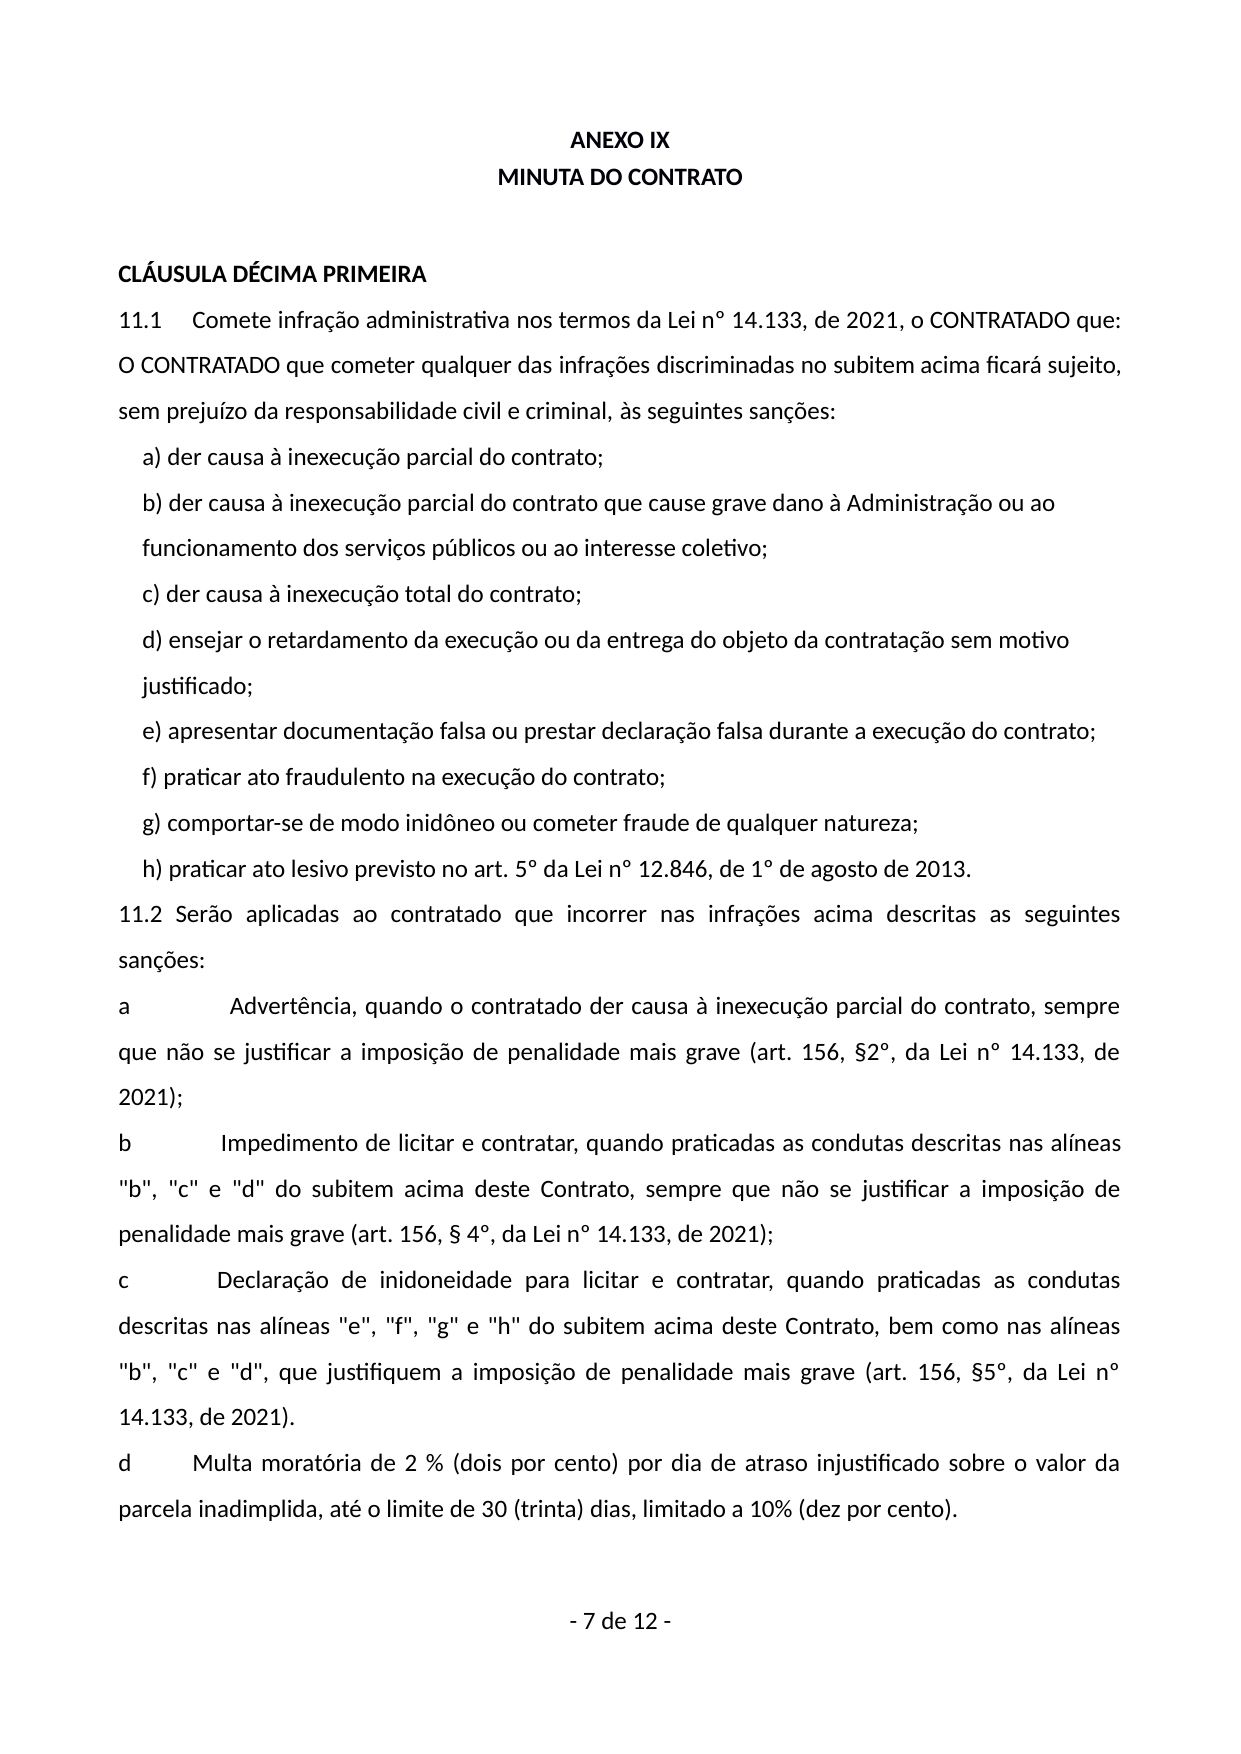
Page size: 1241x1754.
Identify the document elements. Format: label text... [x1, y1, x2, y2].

text 11.2 Serão aplicadas ao contratado que incorrer nas infrações acima descritas as seguintes sanções: [118, 898, 1122, 975]
list O CONTRATADO que cometer qualquer das infrações discriminadas no subitem acima ficará sujeito, sem prejuízo da responsabilidade civil e criminal, às seguintes sanções: [118, 350, 1122, 426]
list h) praticar ato lesivo previsto no art. 5º da Lei nº 12.846, de 1º de agosto de 2013. [142, 853, 1122, 883]
list funcionamento dos serviços públicos ou ao interesse coletivo; [142, 533, 1122, 563]
list Impedimento de licitar e contratar, quando praticadas as condutas descritas nas alíneas "b", "c" e "d" do subitem acima deste Contrato, sempre que não se justificar a imposição de penalidade mais grave (art. 156, § 4º, da Lei nº 14.133, de 2021); [118, 1127, 1122, 1249]
list a) der causa à inexecução parcial do contrato; [142, 441, 1122, 472]
list e) apresentar documentação falsa ou prestar declaração falsa durante a execução do contrato; [142, 716, 1122, 746]
list Advertência, quando o contratado der causa à inexecução parcial do contrato, sempre que não se justificar a imposição de penalidade mais grave (art. 156, §2º, da Lei nº 14.133, de 2021); [118, 990, 1122, 1112]
list d) ensejar o retardamento da execução ou da entrega do objeto da contratação sem motivo [142, 624, 1122, 654]
list justificado; [142, 670, 1122, 700]
list f) praticar ato fraudulento na execução do contrato; [142, 761, 1122, 792]
list c) der causa à inexecução total do contrato; [142, 578, 1122, 609]
list Multa moratória de 2 % (dois por cento) por dia de atraso injustificado sobre o valor da parcela inadimplida, até o limite de 30 (trinta) dias, limitado a 10% (dez por cento). [118, 1447, 1122, 1523]
subtitle CLÁUSULA DÉCIMA PRIMEIRA [118, 258, 1122, 289]
list Declaração de inidoneidade para licitar e contratar, quando praticadas as condutas descritas nas alíneas "e", "f", "g" e "h" do subitem acima deste Contrato, bem como nas alíneas "b", "c" e "d", que justifiquem a imposição de penalidade mais grave (art. 156, §5º, da Lei nº 14.133, de 2021). [118, 1264, 1122, 1432]
list Comete infração administrativa nos termos da Lei nº 14.133, de 2021, o CONTRATADO que: [118, 304, 1122, 334]
list g) comportar-se de modo inidôneo ou cometer fraude de qualquer natureza; [142, 807, 1122, 837]
list b) der causa à inexecução parcial do contrato que cause grave dano à Administração ou ao [142, 487, 1122, 517]
